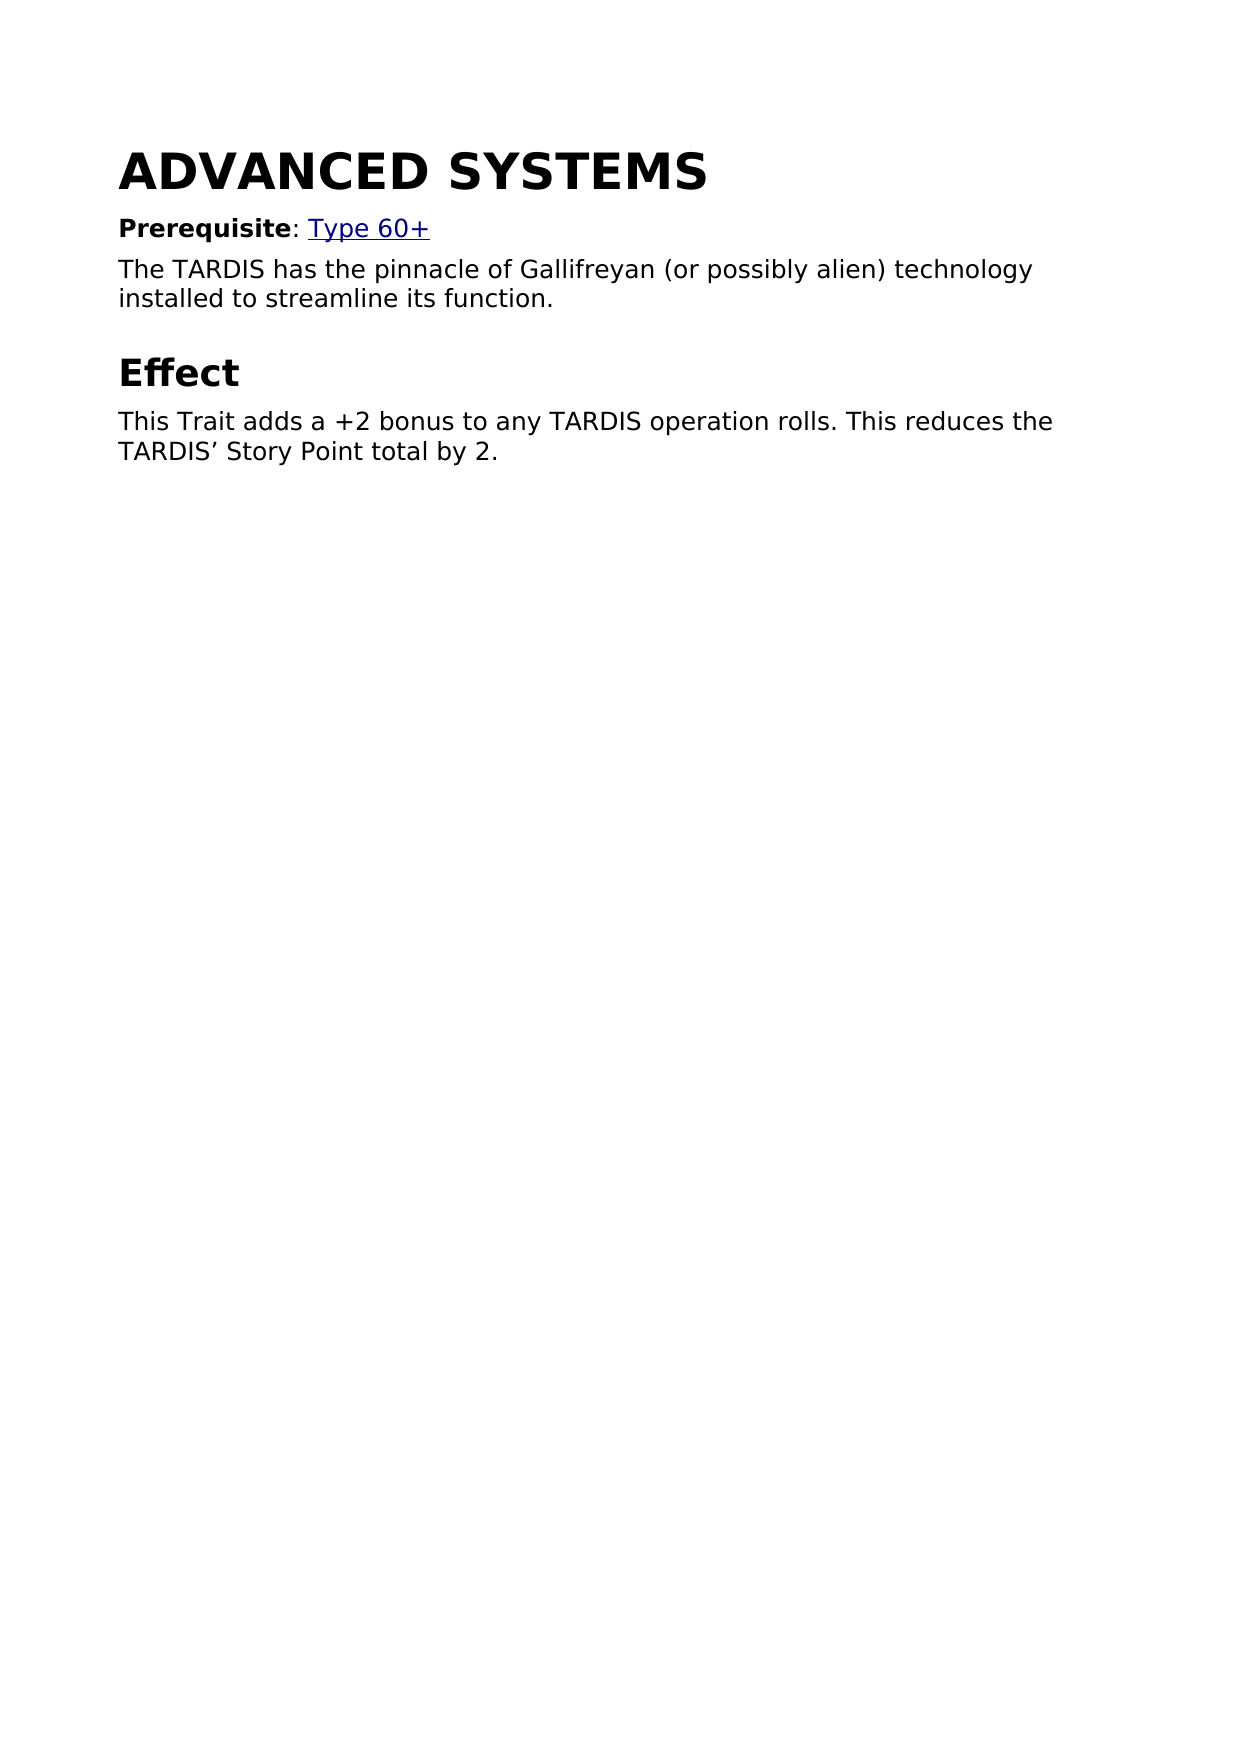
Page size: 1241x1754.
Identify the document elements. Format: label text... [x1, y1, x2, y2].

text This Trait adds a +2 bonus to any TARDIS operation rolls. This reduces the TARDIS’ Story Point total by 2. [118, 407, 1122, 466]
subtitle Effect [118, 351, 1122, 395]
subtitle ADVANCED SYSTEMS [118, 143, 1122, 201]
text The TARDIS has the pinnacle of Gallifreyan (or possibly alien) technology installed to streamline its function. [118, 256, 1122, 314]
text Prerequisite: Type 60+ [118, 214, 1122, 243]
